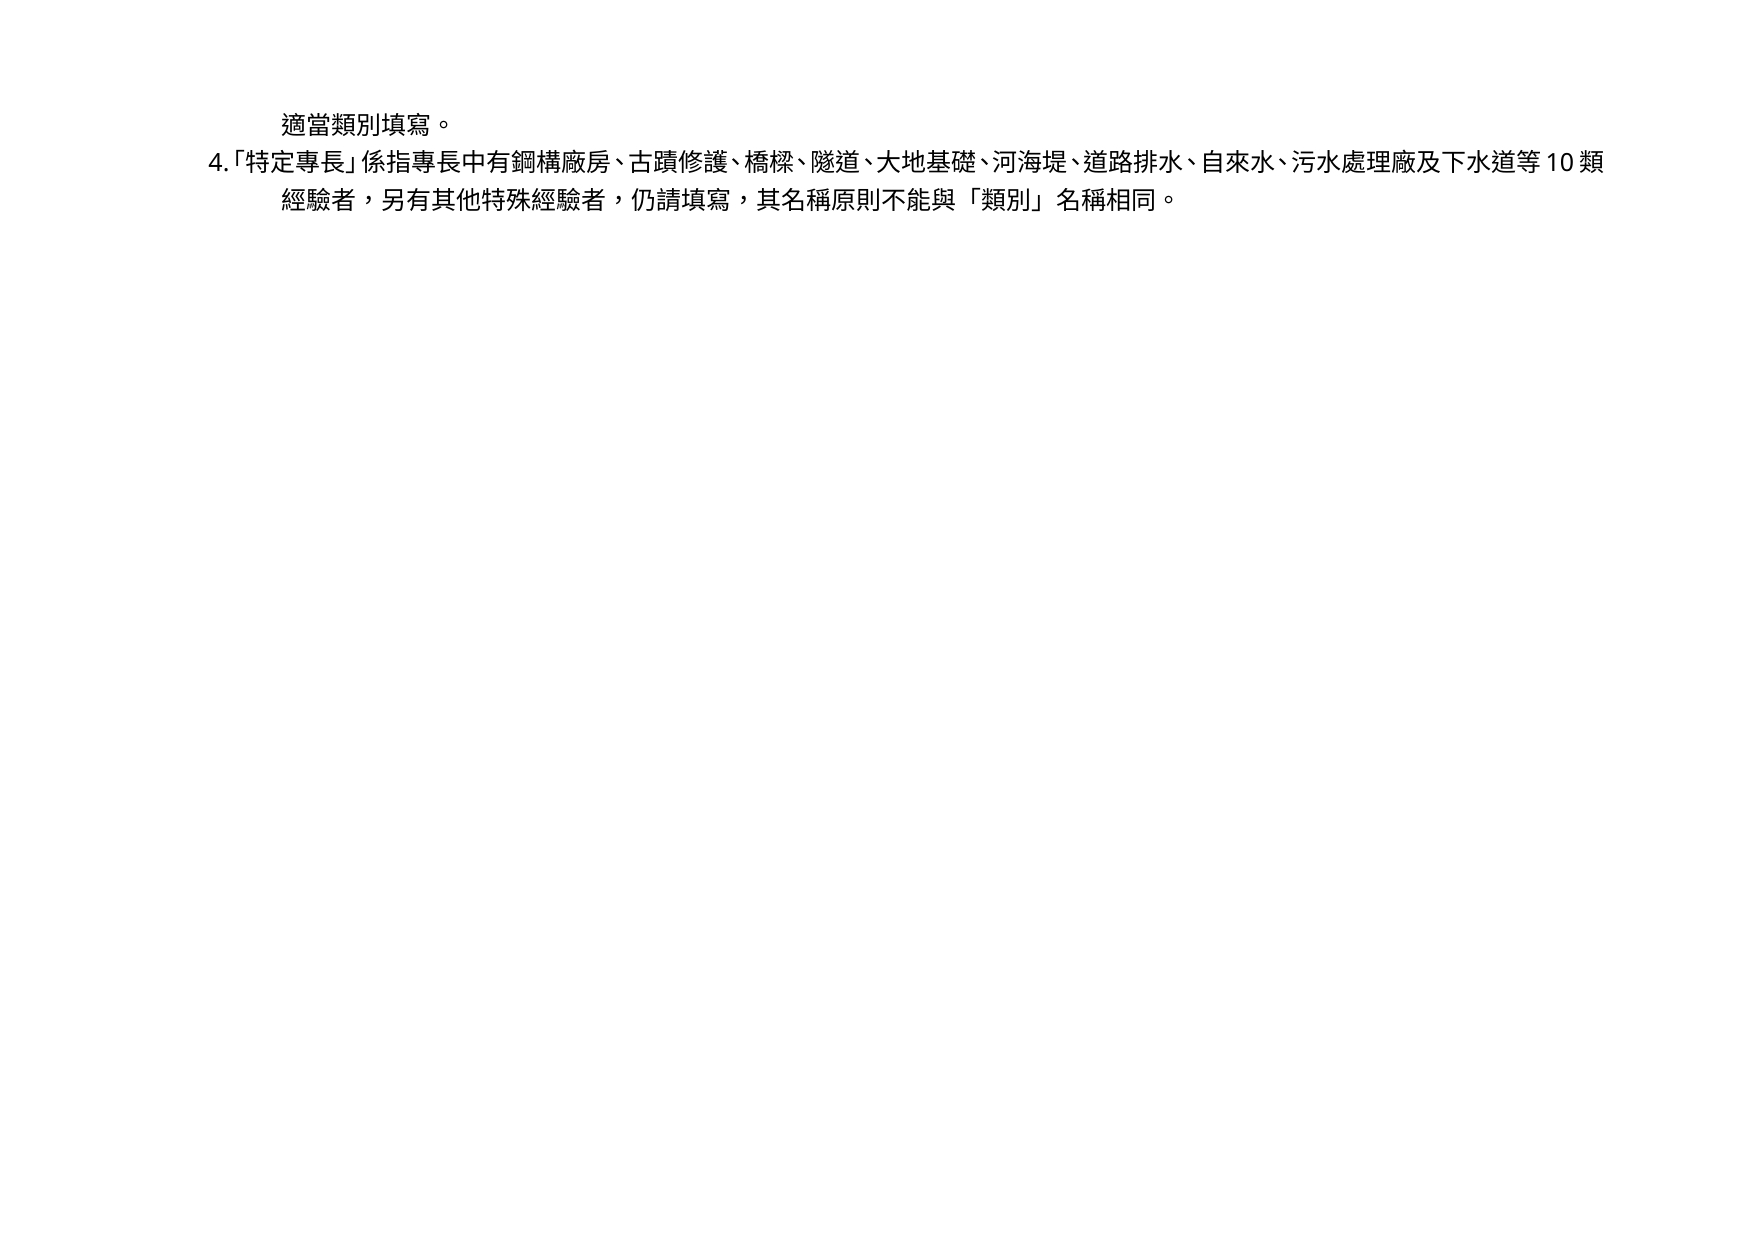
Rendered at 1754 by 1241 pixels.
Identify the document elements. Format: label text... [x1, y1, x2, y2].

text 適當類別填寫。 [150, 104, 1604, 142]
text 4.「特定專長」係指專長中有鋼構廠房、古蹟修護、橋樑、隧道、大地基礎、河海堤、道路排水、自來水、污水處理廠及下水道等10類經驗者，另有其他特殊經驗者，仍請填寫，其名稱原則不能與「類別」名稱相同。 [150, 142, 1604, 217]
